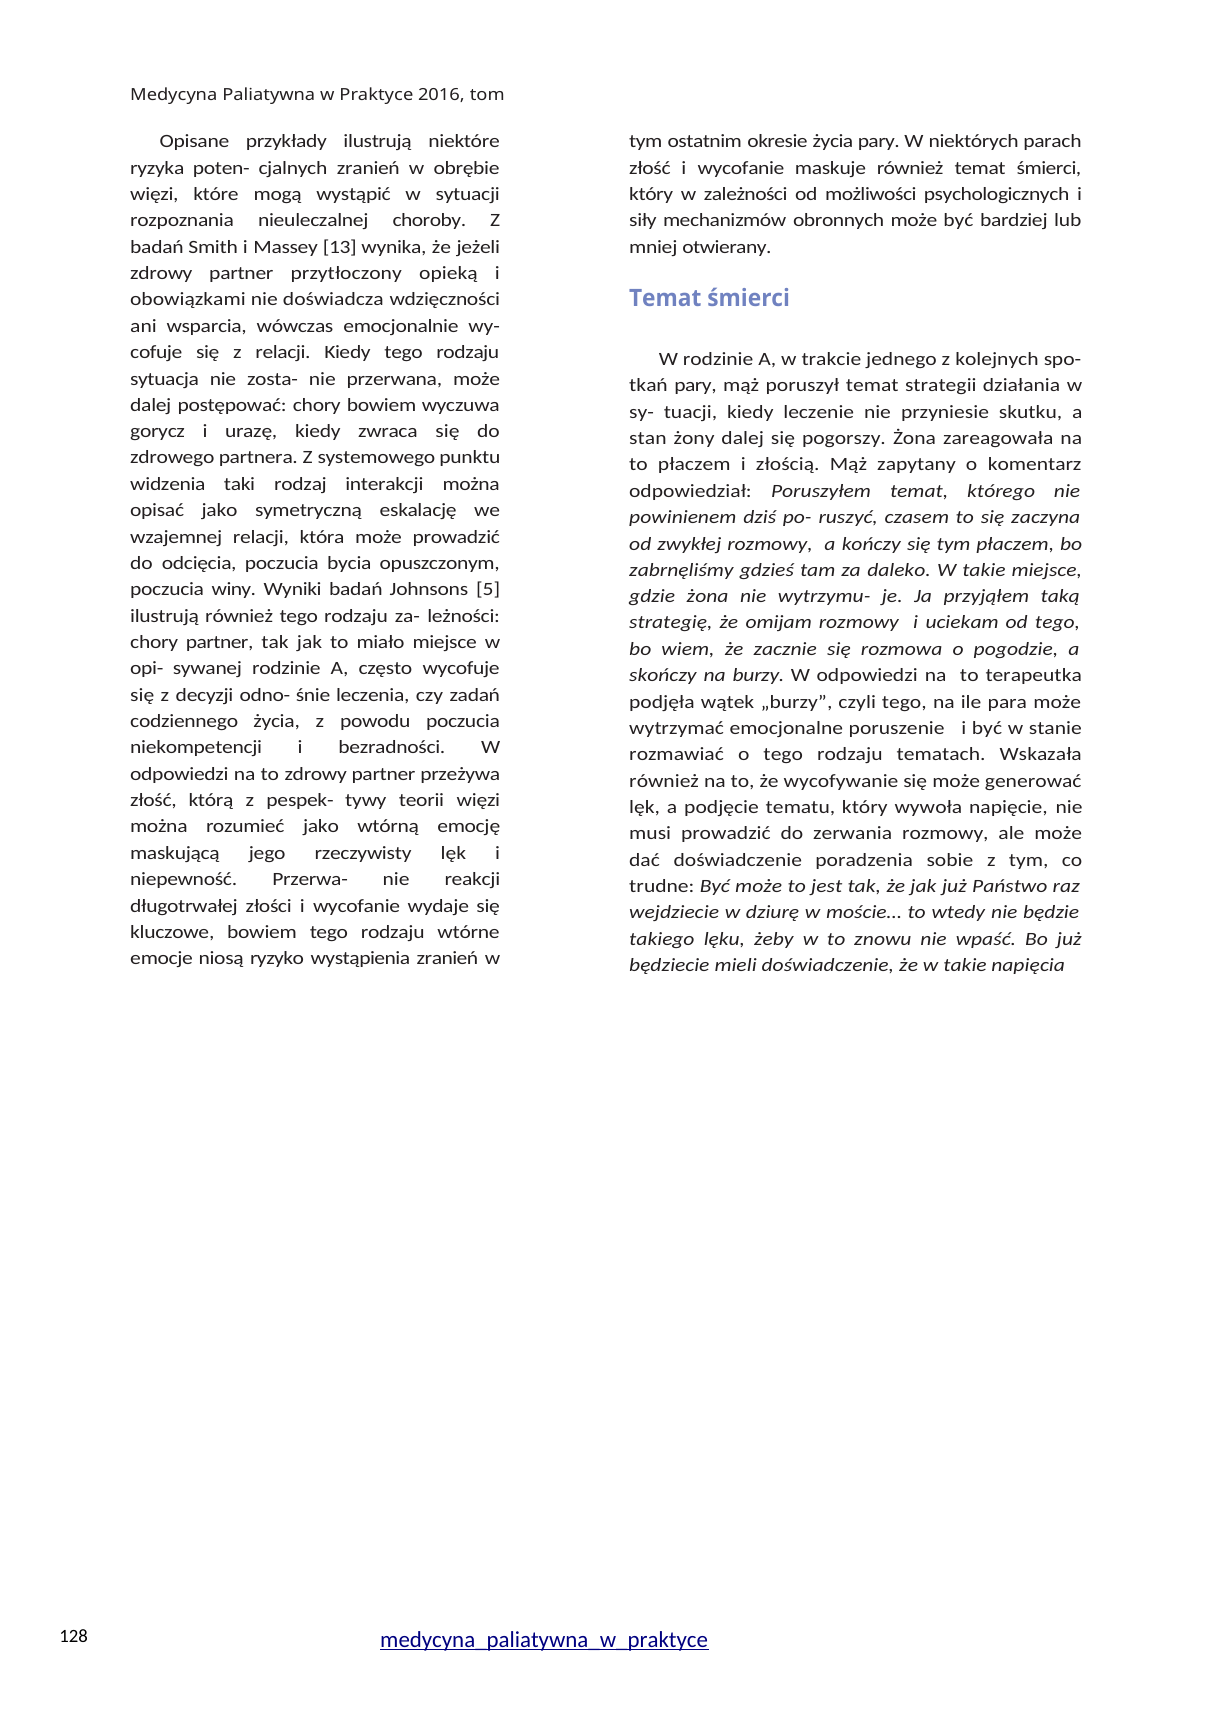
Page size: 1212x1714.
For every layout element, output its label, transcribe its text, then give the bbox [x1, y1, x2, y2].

text tym ostatnim okresie życia pary. W niektórych parach złość i wycofanie maskuje również temat śmierci, który w zależności od możliwości psychologicznych i siły mechanizmów obronnych może być bardziej lub mniej otwierany. [629, 129, 1082, 258]
text Opisane przykłady ilustrują niektóre ryzyka poten- cjalnych zranień w obrębie więzi, które mogą wystąpić w sytuacji rozpoznania nieuleczalnej choroby. Z badań Smith i Massey [13] wynika, że jeżeli zdrowy partner przytłoczony opieką i obowiązkami nie doświadcza wdzięczności ani wsparcia, wówczas emocjonalnie wy- cofuje się z relacji. Kiedy tego rodzaju sytuacja nie zosta- nie przerwana, może dalej postępować: chory bowiem wyczuwa gorycz i urazę, kiedy zwraca się do zdrowego partnera. Z systemowego punktu widzenia taki rodzaj interakcji można opisać jako symetryczną eskalację we wzajemnej relacji, która może prowadzić do odcięcia, poczucia bycia opuszczonym, poczucia winy. Wyniki badań Johnsons [5] ilustrują również tego rodzaju za- leżności: chory partner, tak jak to miało miejsce w opi- sywanej rodzinie A, często wycofuje się z decyzji odno- śnie leczenia, czy zadań codziennego życia, z powodu poczucia niekompetencji i bezradności. W odpowiedzi na to zdrowy partner przeżywa złość, którą z pespek- tywy teorii więzi można rozumieć jako wtórną emocję maskującą jego rzeczywisty lęk i niepewność. Przerwa- nie reakcji długotrwałej złości i wycofanie wydaje się kluczowe, bowiem tego rodzaju wtórne emocje niosą ryzyko wystąpienia zranień w [130, 129, 500, 969]
subtitle Temat śmierci [629, 281, 1163, 314]
text W rodzinie A, w trakcie jednego z kolejnych spo- tkań pary, mąż poruszył temat strategii działania w sy- tuacji, kiedy leczenie nie przyniesie skutku, a stan żony dalej się pogorszy. Żona zareagowała na to płaczem i złością. Mąż zapytany o komentarz odpowiedział: Poruszyłem temat, którego nie powinienem dziś po- ruszyć, czasem to się zaczyna od zwykłej rozmowy, a kończy się tym płaczem, bo zabrnęliśmy gdzieś tam za daleko. W takie miejsce, gdzie żona nie wytrzymu- je. Ja przyjąłem taką strategię, że omijam rozmowy i uciekam od tego, bo wiem, że zacznie się rozmowa o pogodzie, a skończy na burzy. W odpowiedzi na to terapeutka podjęła wątek „burzy”, czyli tego, na ile para może wytrzymać emocjonalne poruszenie i być w stanie rozmawiać o tego rodzaju tematach. Wskazała również na to, że wycofywanie się może generować lęk, a podjęcie tematu, który wywoła napięcie, nie musi prowadzić do zerwania rozmowy, ale może dać doświadczenie poradzenia sobie z tym, co trudne: Być może to jest tak, że jak już Państwo raz wejdziecie w dziurę w moście… to wtedy nie będzie takiego lęku, żeby w to znowu nie wpaść. Bo już będziecie mieli doświadczenie, że w takie napięcia [629, 347, 1082, 976]
